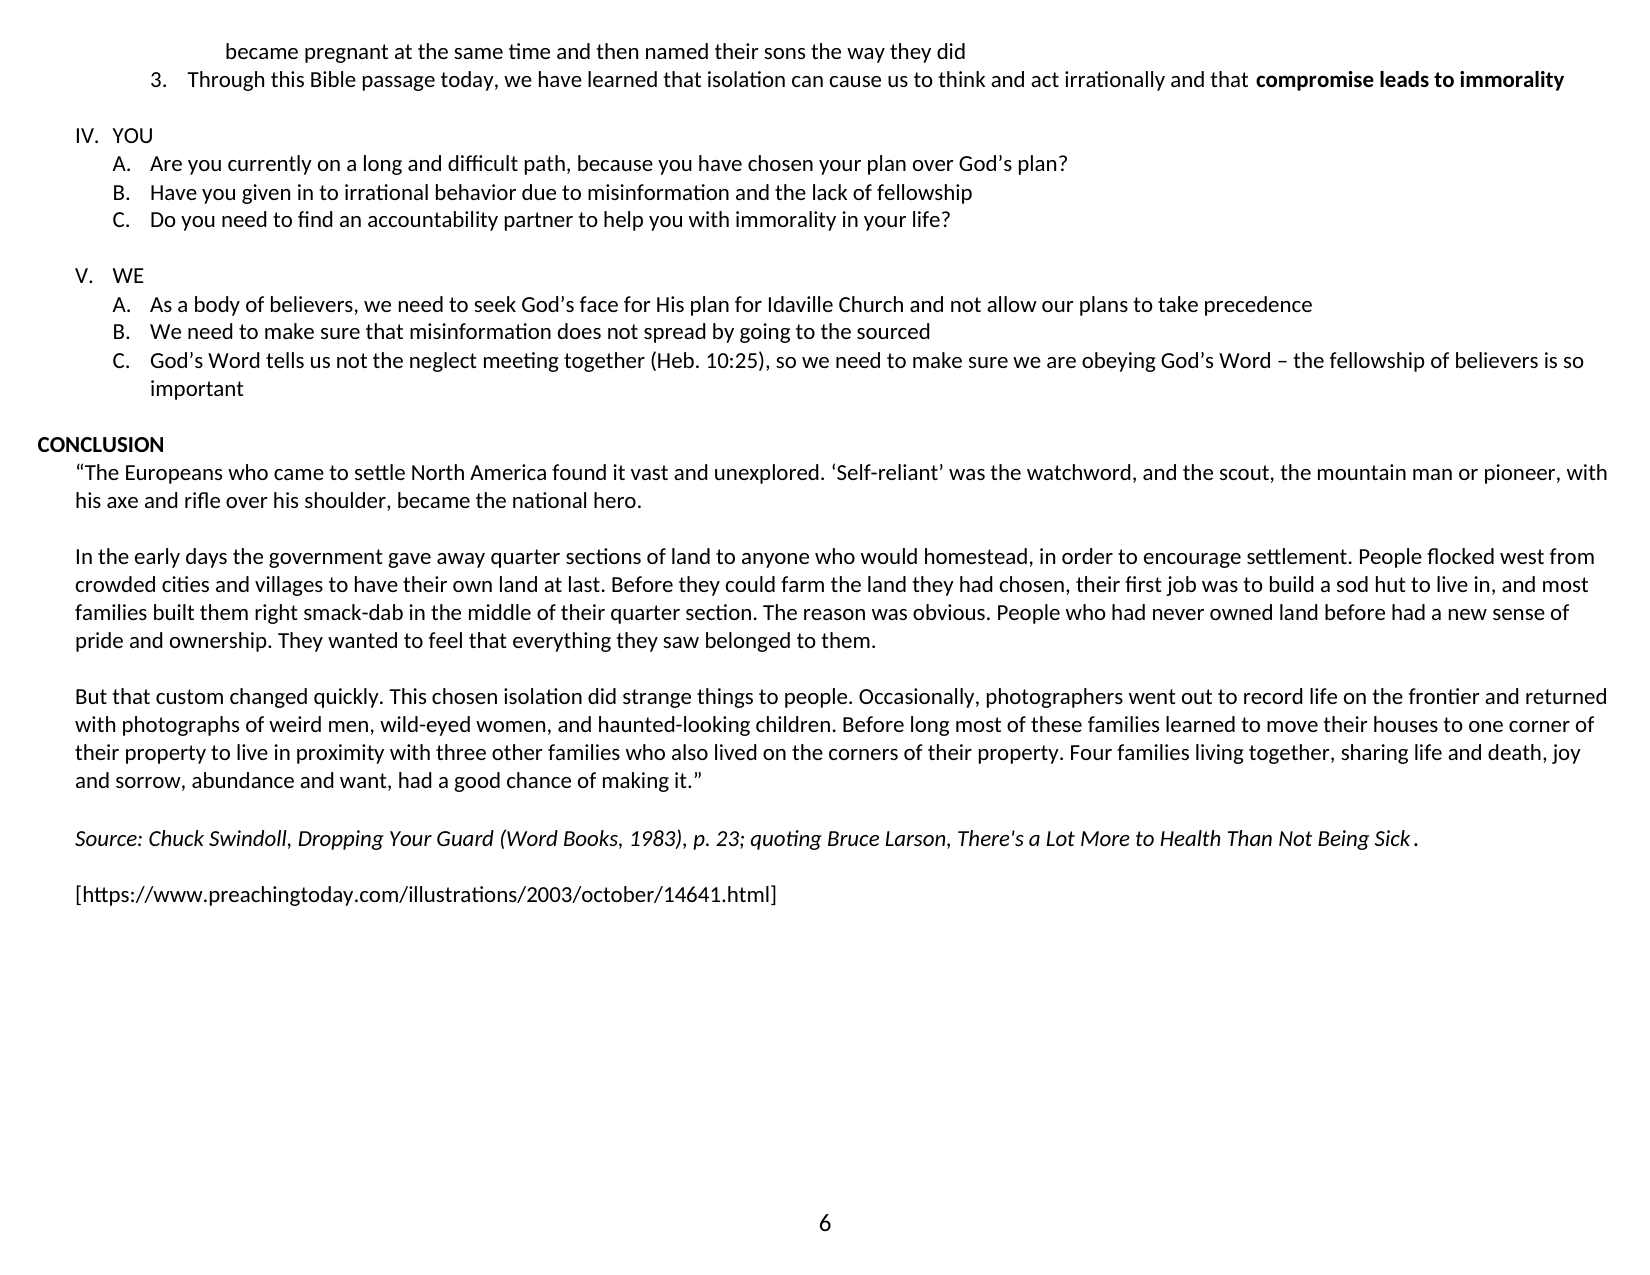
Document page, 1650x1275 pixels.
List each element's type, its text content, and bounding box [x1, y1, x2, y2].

list Do you need to find an accountability partner to help you with immorality in your life? [112, 206, 1612, 234]
list YOU [75, 122, 1612, 149]
list We need to make sure that misinformation does not spread by going to the sourced [112, 318, 1612, 346]
text CONCLUSION [37, 430, 1612, 458]
list Through this Bible passage today, we have learned that isolation can cause us to think and act irrationally and that compromise leads to immorality [150, 66, 1612, 93]
list became pregnant at the same time and then named their sons the way they did [187, 37, 1612, 66]
text [https://www.preachingtoday.com/illustrations/2003/october/14641.html] [75, 881, 1612, 909]
list God’s Word tells us not the neglect meeting together (Heb. 10:25), so we need to make sure we are obeying God’s Word – the fellowship of believers is so important [112, 346, 1612, 402]
text In the early days the government gave away quarter sections of land to anyone who would homestead, in order to encourage settlement. People flocked west from crowded cities and villages to have their own land at last. Before they could farm the land they had chosen, their first job was to build a sod hut to live in, and most families built them right smack-dab in the middle of their quarter section. The reason was obvious. People who had never owned land before had a new sense of pride and ownership. They wanted to feel that everything they saw belonged to them. [75, 542, 1612, 654]
text Source: Chuck Swindoll, Dropping Your Guard (Word Books, 1983), p. 23; quoting Bruce Larson, There's a Lot More to Health Than Not Being Sick. [75, 822, 1612, 853]
list WE [75, 262, 1612, 290]
list As a body of believers, we need to seek God’s face for His plan for Idaville Church and not allow our plans to take precedence [112, 290, 1612, 318]
list Are you currently on a long and difficult path, because you have chosen your plan over God’s plan? [112, 149, 1612, 178]
list Have you given in to irrational behavior due to misinformation and the lack of fellowship [112, 178, 1612, 206]
text “The Europeans who came to settle North America found it vast and unexplored. ‘Self-reliant’ was the watchword, and the scout, the mountain man or pioneer, with his axe and rifle over his shoulder, became the national hero. [75, 458, 1612, 514]
text But that custom changed quickly. This chosen isolation did strange things to people. Occasionally, photographers went out to record life on the frontier and returned with photographs of weird men, wild-eyed women, and haunted-looking children. Before long most of these families learned to move their houses to one corner of their property to live in proximity with three other families who also lived on the corners of their property. Four families living together, sharing life and death, joy and sorrow, abundance and want, had a good chance of making it.” [75, 682, 1612, 794]
